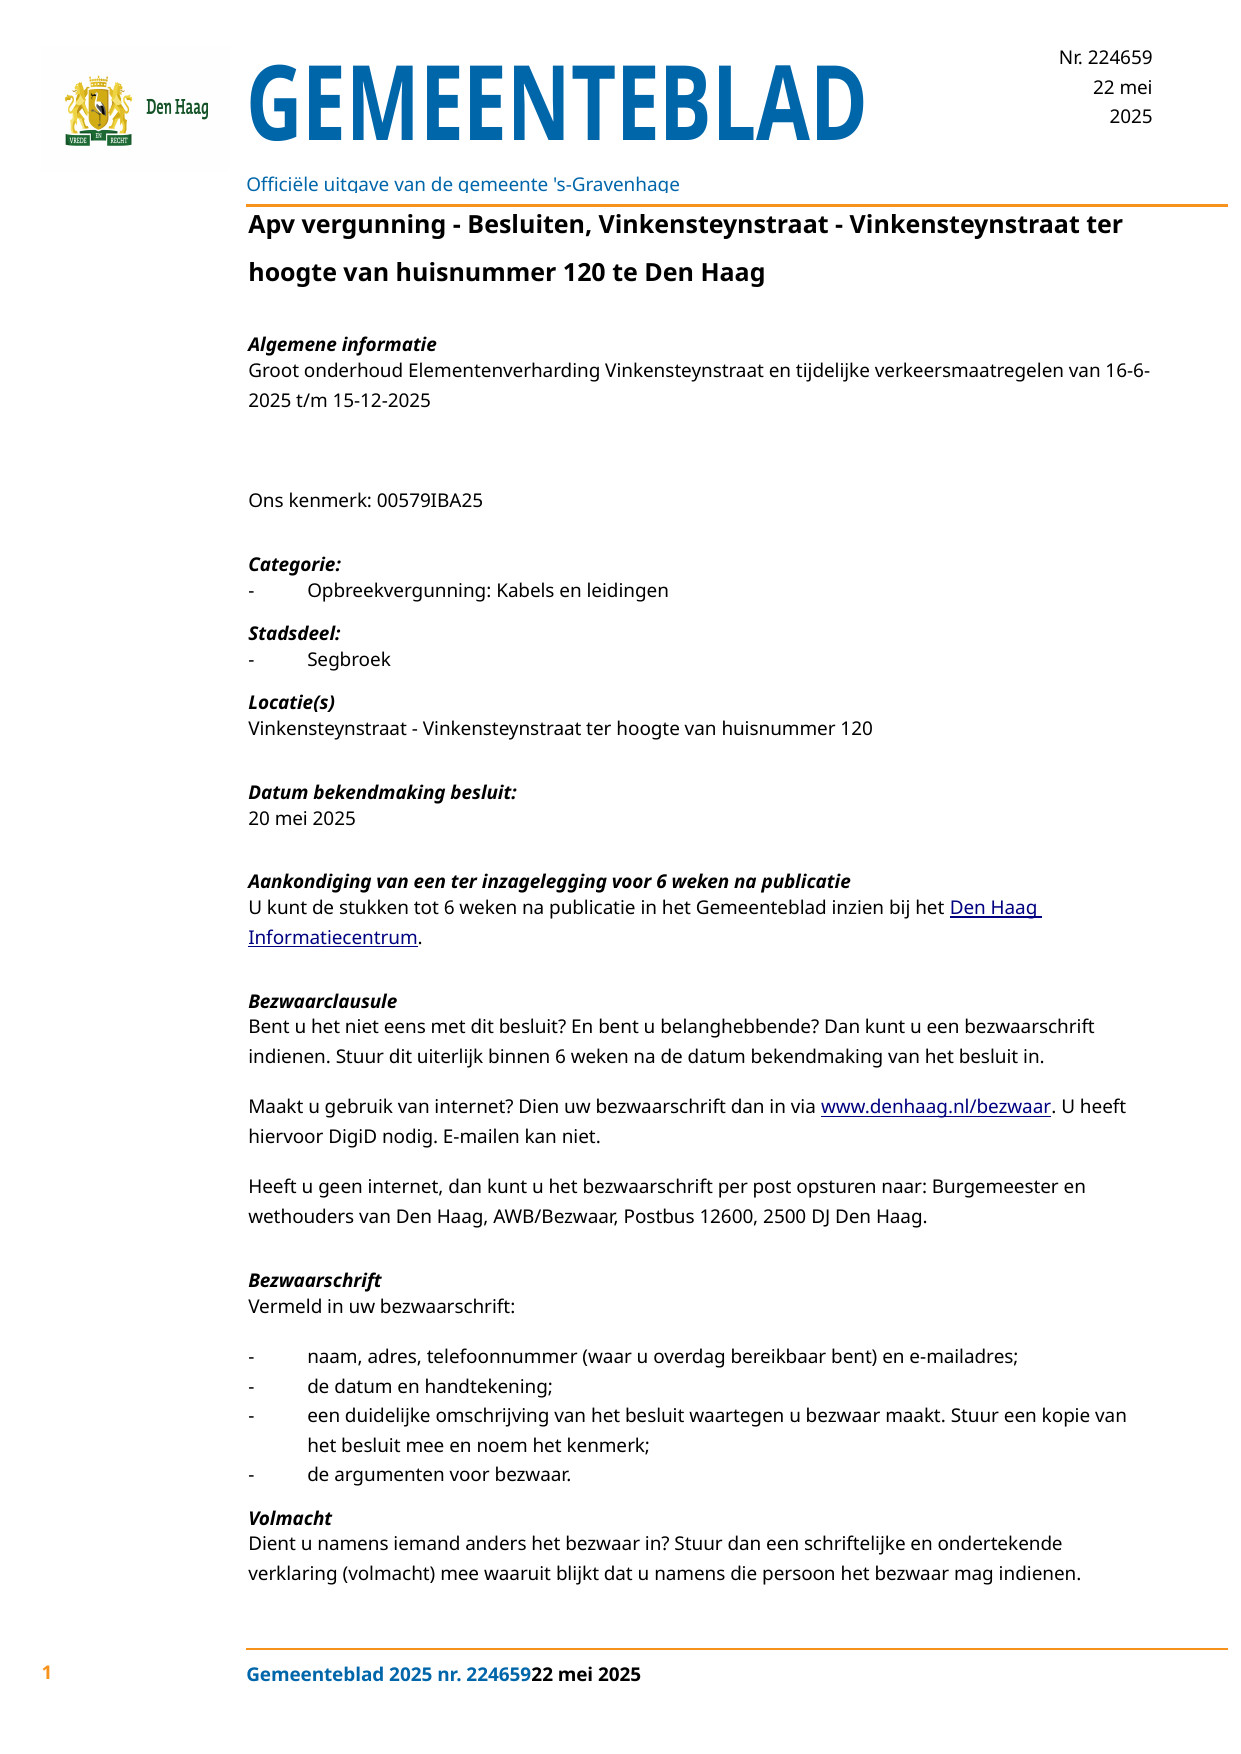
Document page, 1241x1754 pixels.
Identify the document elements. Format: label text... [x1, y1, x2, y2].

text Groot onderhoud Elementenverharding Vinkensteynstraat en tijdelijke verkeersmaatregelen van 16-6-2025 t/m 15-12-2025 [248, 357, 1152, 412]
list de argumenten voor bezwaar. [248, 1462, 1152, 1487]
text Bezwaarschrift [248, 1267, 1152, 1293]
picture [41, 47, 231, 172]
text Vermeld in uw bezwaarschrift: [248, 1293, 1152, 1319]
text Datum bekendmaking besluit: [248, 779, 1152, 805]
list naam, adres, telefoonnummer (waar u overdag bereikbaar bent) en e-mailadres; [248, 1343, 1152, 1369]
text Heeft u geen internet, dan kunt u het bezwaarschrift per post opsturen naar: Burgemeester en wethouders van Den Haag, AWB/Bezwaar, Postbus 12600, 2500 DJ Den Haag. [248, 1174, 1152, 1229]
text Stadsdeel: [248, 620, 1152, 646]
text Vinkensteynstraat - Vinkensteynstraat ter hoogte van huisnummer 120 [248, 715, 1152, 741]
text Volmacht [248, 1505, 1152, 1531]
text Apv vergunning - Besluiten, Vinkensteynstraat - Vinkensteynstraat ter hoogte van huisnummer 120 te Den Haag [248, 207, 1152, 288]
list Segbroek [248, 646, 1152, 672]
text Algemene informatie [248, 331, 1152, 357]
text Ons kenmerk: 00579IBA25 [248, 488, 1152, 513]
list Opbreekvergunning: Kabels en leidingen [248, 577, 1152, 603]
text U kunt de stukken tot 6 weken na publicatie in het Gemeenteblad inzien bij het Den Haag Informatiecentrum. [248, 894, 1152, 950]
text Bent u het niet eens met dit besluit? En bent u belanghebbende? Dan kunt u een bezwaarschrift indienen. Stuur dit uiterlijk binnen 6 weken na de datum bekendmaking van het besluit in. [248, 1014, 1152, 1069]
text Categorie: [248, 552, 1152, 577]
text Locatie(s) [248, 689, 1152, 715]
list een duidelijke omschrijving van het besluit waartegen u bezwaar maakt. Stuur een kopie van het besluit mee en noem het kenmerk; [248, 1402, 1152, 1458]
text Bezwaarclausule [248, 988, 1152, 1014]
list de datum en handtekening; [248, 1373, 1152, 1399]
text Aankondiging van een ter inzagelegging voor 6 weken na publicatie [248, 869, 1152, 894]
text Maakt u gebruik van internet? Dien uw bezwaarschrift dan in via www.denhaag.nl/bezwaar. U heeft hiervoor DigiD nodig. E-mailen kan niet. [248, 1094, 1152, 1149]
text Dient u namens iemand anders het bezwaar in? Stuur dan een schriftelijke en ondertekende verklaring (volmacht) mee waaruit blijkt dat u namens die persoon het bezwaar mag indienen. [248, 1531, 1152, 1586]
text 20 mei 2025 [248, 805, 1152, 830]
